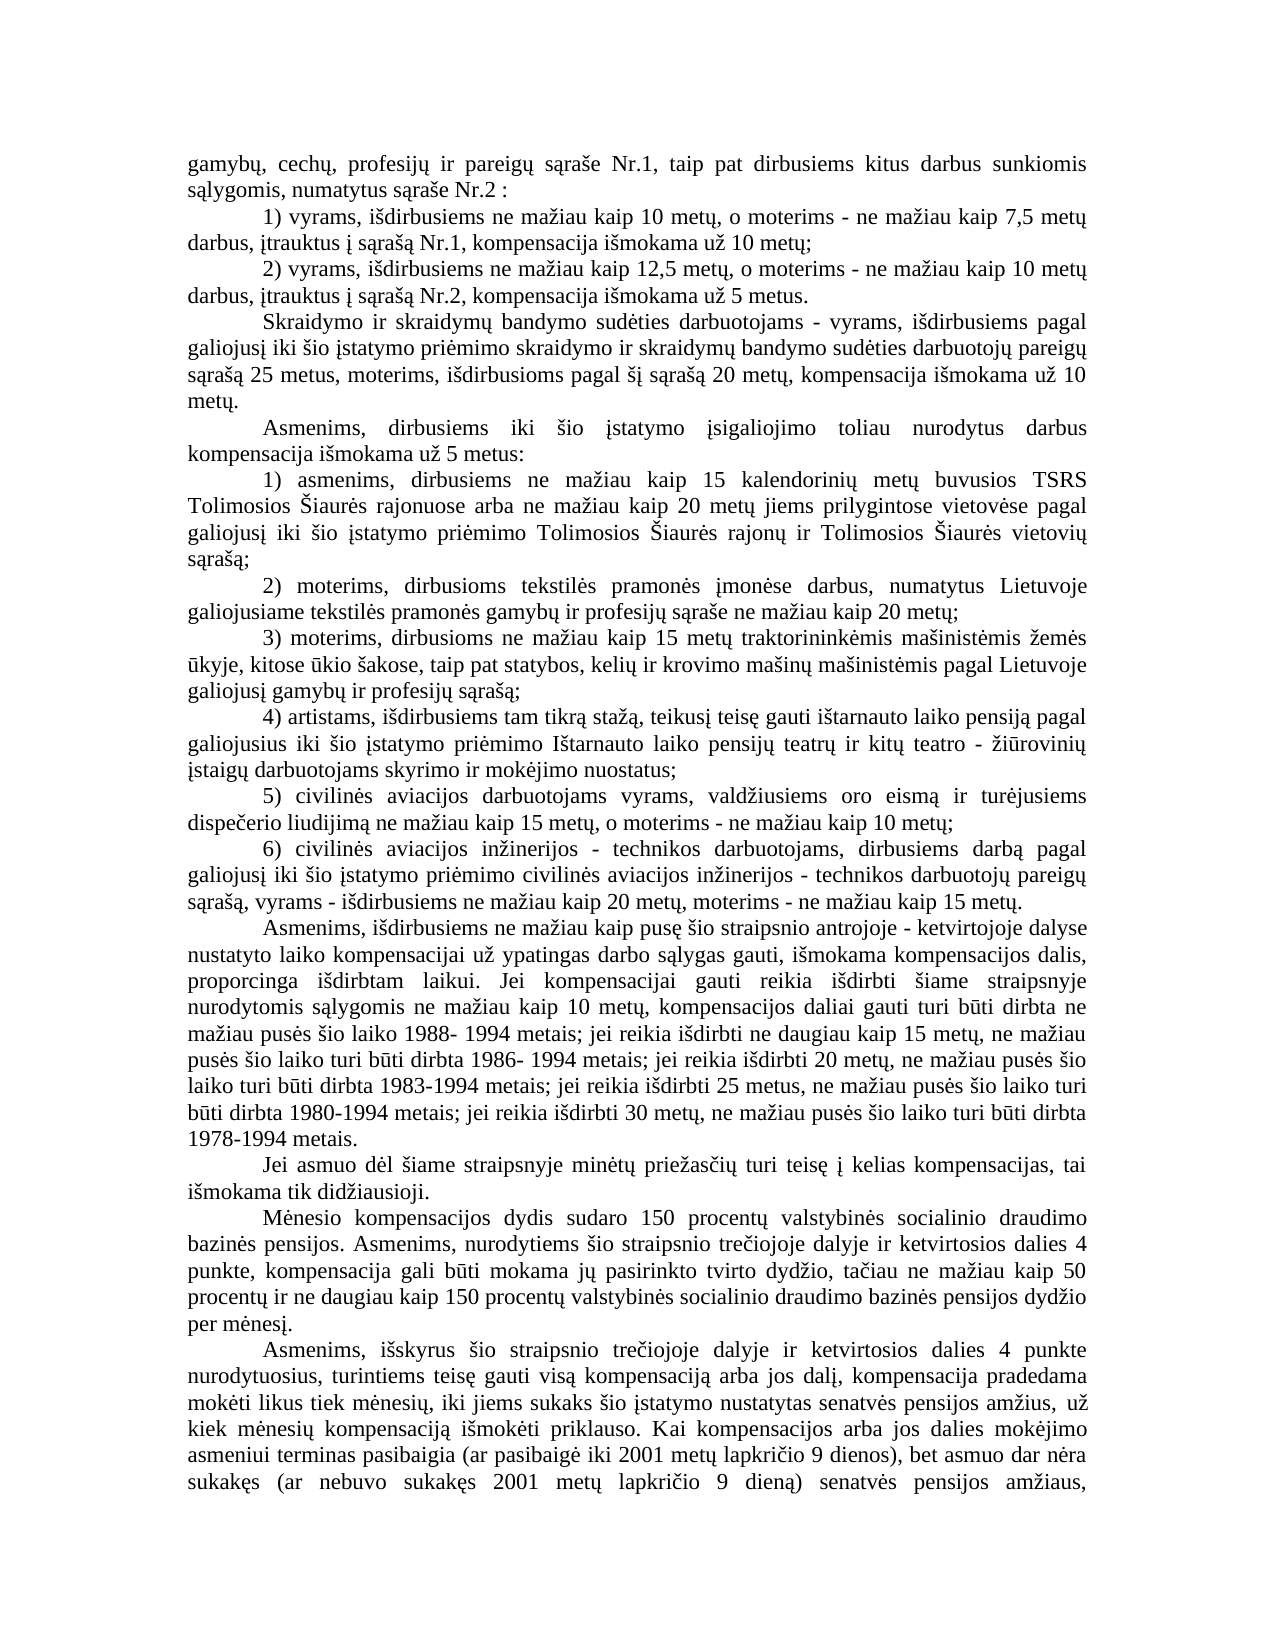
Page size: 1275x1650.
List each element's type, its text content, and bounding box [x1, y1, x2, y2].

text 2) moterims, dirbusioms tekstilės pramonės įmonėse darbus, numatytus Lietuvoje galiojusiame tekstilės pramonės gamybų ir profesijų sąraše ne mažiau kaip 20 metų; [187, 572, 1088, 624]
text Asmenims, išskyrus šio straipsnio trečiojoje dalyje ir ketvirtosios dalies 4 punkte nurodytuosius, turintiems teisę gauti visą kompensaciją arba jos dalį, kompensacija pradedama mokėti likus tiek mėnesių, iki jiems sukaks šio įstatymo nustatytas senatvės pensijos amžius, už kiek mėnesių kompensaciją išmokėti priklauso. Kai kompensacijos arba jos dalies mokėjimo asmeniui terminas pasibaigia (ar pasibaigė iki 2001 metų lapkričio 9 dienos), bet asmuo dar nėra sukakęs (ar nebuvo sukakęs 2001 metų lapkričio 9 dieną) senatvės pensijos amžiaus, [187, 1336, 1088, 1494]
text 1) vyrams, išdirbusiems ne mažiau kaip 10 metų, o moterims - ne mažiau kaip 7,5 metų darbus, įtrauktus į sąrašą Nr.1, kompensacija išmokama už 10 metų; [187, 203, 1088, 255]
text Jei asmuo dėl šiame straipsnyje minėtų priežasčių turi teisę į kelias kompensacijas, tai išmokama tik didžiausioji. [187, 1151, 1088, 1204]
text Mėnesio kompensacijos dydis sudaro 150 procentų valstybinės socialinio draudimo bazinės pensijos. Asmenims, nurodytiems šio straipsnio trečiojoje dalyje ir ketvirtosios dalies 4 punkte, kompensacija gali būti mokama jų pasirinkto tvirto dydžio, tačiau ne mažiau kaip 50 procentų ir ne daugiau kaip 150 procentų valstybinės socialinio draudimo bazinės pensijos dydžio per mėnesį. [187, 1204, 1088, 1336]
text 2) vyrams, išdirbusiems ne mažiau kaip 12,5 metų, o moterims - ne mažiau kaip 10 metų darbus, įtrauktus į sąrašą Nr.2, kompensacija išmokama už 5 metus. [187, 255, 1088, 308]
text 1) asmenims, dirbusiems ne mažiau kaip 15 kalendorinių metų buvusios TSRS Tolimosios Šiaurės rajonuose arba ne mažiau kaip 20 metų jiems prilygintose vietovėse pagal galiojusį iki šio įstatymo priėmimo Tolimosios Šiaurės rajonų ir Tolimosios Šiaurės vietovių sąrašą; [187, 466, 1088, 572]
text Asmenims, išdirbusiems ne mažiau kaip pusę šio straipsnio antrojoje - ketvirtojoje dalyse nustatyto laiko kompensacijai už ypatingas darbo sąlygas gauti, išmokama kompensacijos dalis, proporcinga išdirbtam laikui. Jei kompensacijai gauti reikia išdirbti šiame straipsnyje nurodytomis sąlygomis ne mažiau kaip 10 metų, kompensacijos daliai gauti turi būti dirbta ne mažiau pusės šio laiko 1988- 1994 metais; jei reikia išdirbti ne daugiau kaip 15 metų, ne mažiau pusės šio laiko turi būti dirbta 1986- 1994 metais; jei reikia išdirbti 20 metų, ne mažiau pusės šio laiko turi būti dirbta 1983-1994 metais; jei reikia išdirbti 25 metus, ne mažiau pusės šio laiko turi būti dirbta 1980-1994 metais; jei reikia išdirbti 30 metų, ne mažiau pusės šio laiko turi būti dirbta 1978-1994 metais. [187, 914, 1088, 1151]
text 3) moterims, dirbusioms ne mažiau kaip 15 metų traktorininkėmis mašinistėmis žemės ūkyje, kitose ūkio šakose, taip pat statybos, kelių ir krovimo mašinų mašinistėmis pagal Lietuvoje galiojusį gamybų ir profesijų sąrašą; [187, 624, 1088, 703]
text 6) civilinės aviacijos inžinerijos - technikos darbuotojams, dirbusiems darbą pagal galiojusį iki šio įstatymo priėmimo civilinės aviacijos inžinerijos - technikos darbuotojų pareigų sąrašą, vyrams - išdirbusiems ne mažiau kaip 20 metų, moterims - ne mažiau kaip 15 metų. [187, 835, 1088, 914]
text Skraidymo ir skraidymų bandymo sudėties darbuotojams - vyrams, išdirbusiems pagal galiojusį iki šio įstatymo priėmimo skraidymo ir skraidymų bandymo sudėties darbuotojų pareigų sąrašą 25 metus, moterims, išdirbusioms pagal šį sąrašą 20 metų, kompensacija išmokama už 10 metų. [187, 308, 1088, 413]
text gamybų, cechų, profesijų ir pareigų sąraše Nr.1, taip pat dirbusiems kitus darbus sunkiomis sąlygomis, numatytus sąraše Nr.2 : [187, 150, 1088, 203]
text 5) civilinės aviacijos darbuotojams vyrams, valdžiusiems oro eismą ir turėjusiems dispečerio liudijimą ne mažiau kaip 15 metų, o moterims - ne mažiau kaip 10 metų; [187, 782, 1088, 835]
text Asmenims, dirbusiems iki šio įstatymo įsigaliojimo toliau nurodytus darbus kompensacija išmokama už 5 metus: [187, 413, 1088, 466]
text 4) artistams, išdirbusiems tam tikrą stažą, teikusį teisę gauti ištarnauto laiko pensiją pagal galiojusius iki šio įstatymo priėmimo Ištarnauto laiko pensijų teatrų ir kitų teatro - žiūrovinių įstaigų darbuotojams skyrimo ir mokėjimo nuostatus; [187, 703, 1088, 782]
